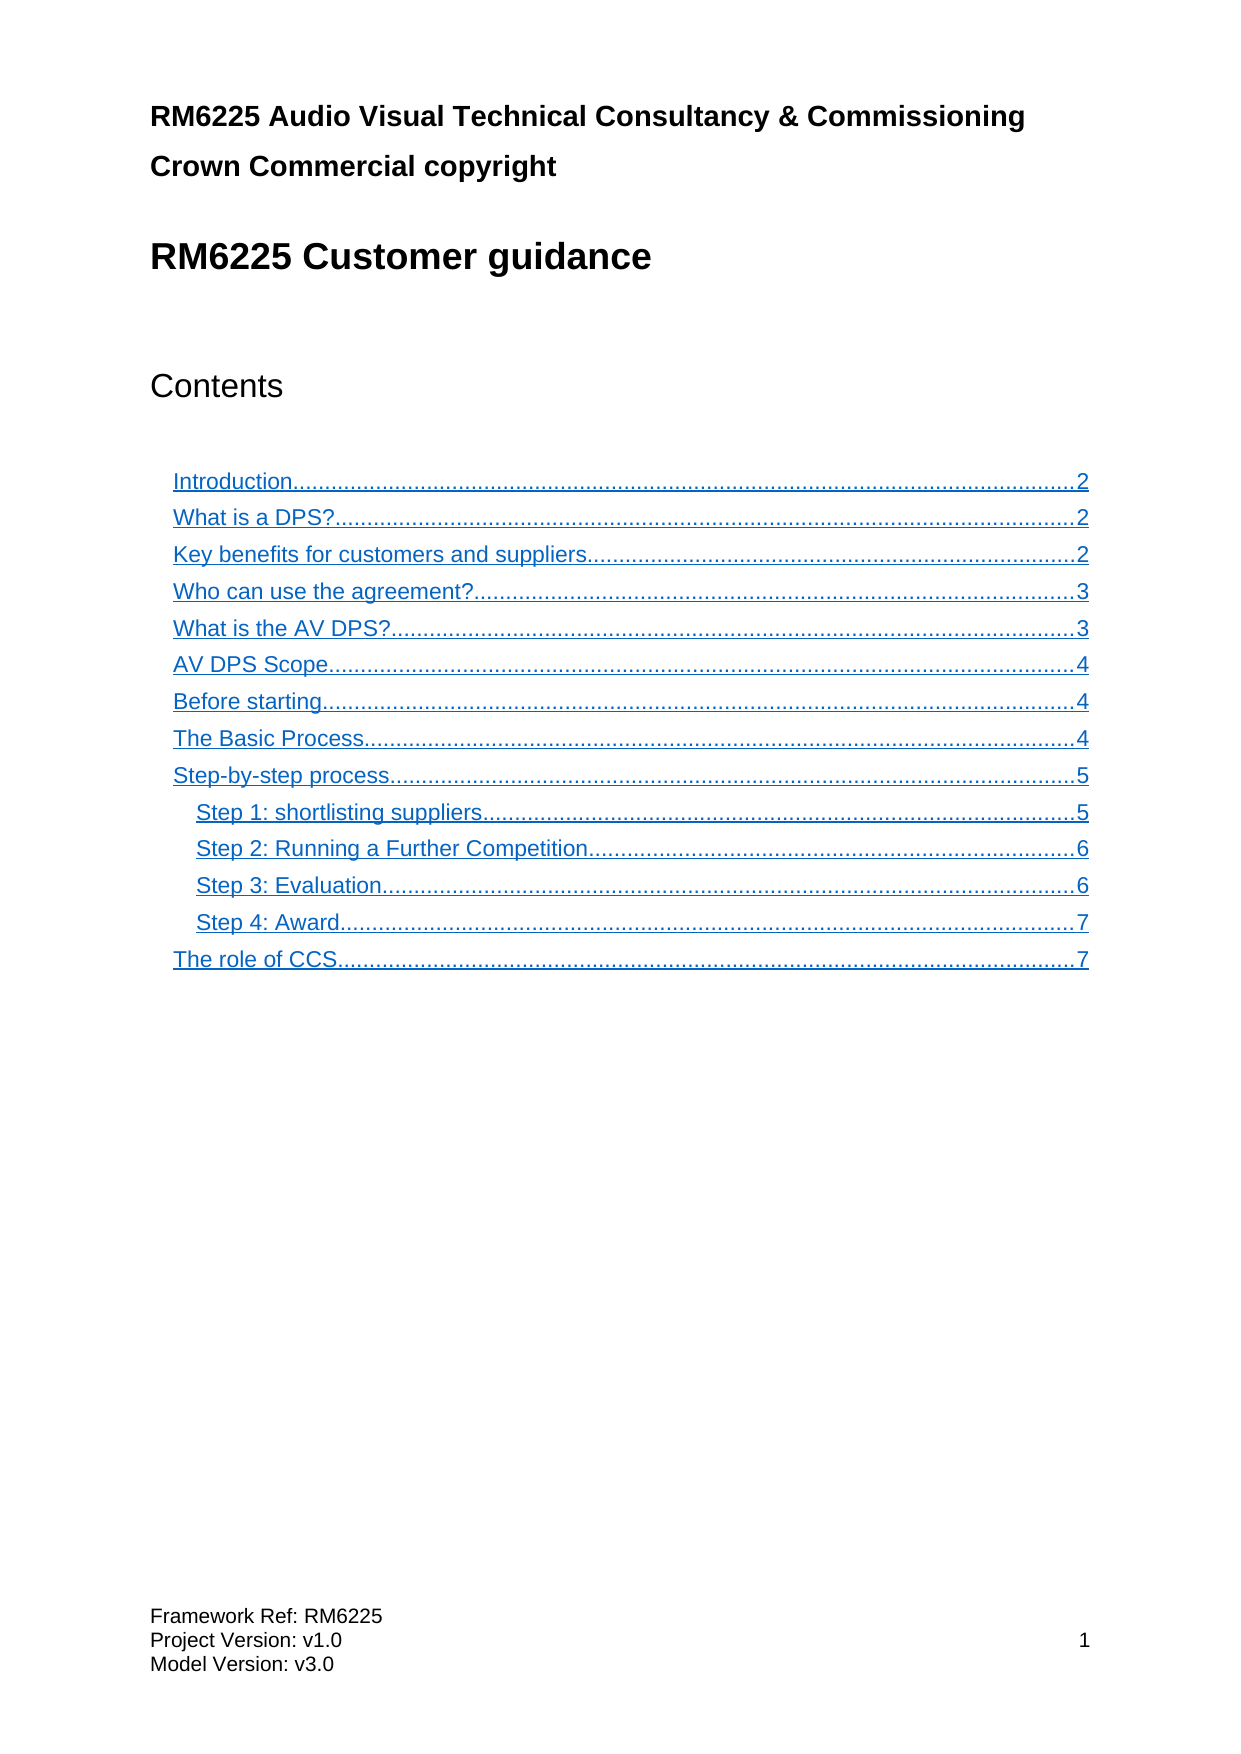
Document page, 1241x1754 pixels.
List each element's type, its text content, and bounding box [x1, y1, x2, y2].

text Step 3: Evaluation 6 [196, 872, 1090, 898]
text Who can use the agreement? 3 [173, 578, 1090, 604]
text The Basic Process 4 [173, 725, 1090, 751]
text Step 2: Running a Further Competition 6 [196, 835, 1090, 862]
text Step 4: Award 7 [196, 909, 1090, 935]
subtitle Contents [150, 366, 1090, 404]
text Step-by-step process 5 [173, 762, 1090, 788]
text Step 1: shortlisting suppliers 5 [196, 798, 1090, 825]
text Key benefits for customers and suppliers 2 [173, 541, 1090, 567]
text What is the AV DPS? 3 [173, 615, 1090, 641]
subtitle RM6225 Customer guidance [150, 234, 1090, 277]
text Before starting 4 [173, 688, 1090, 714]
text AV DPS Scope 4 [173, 651, 1090, 678]
text Introduction 2 [173, 468, 1090, 494]
text The role of CCS 7 [173, 946, 1090, 972]
text What is a DPS? 2 [173, 504, 1090, 531]
